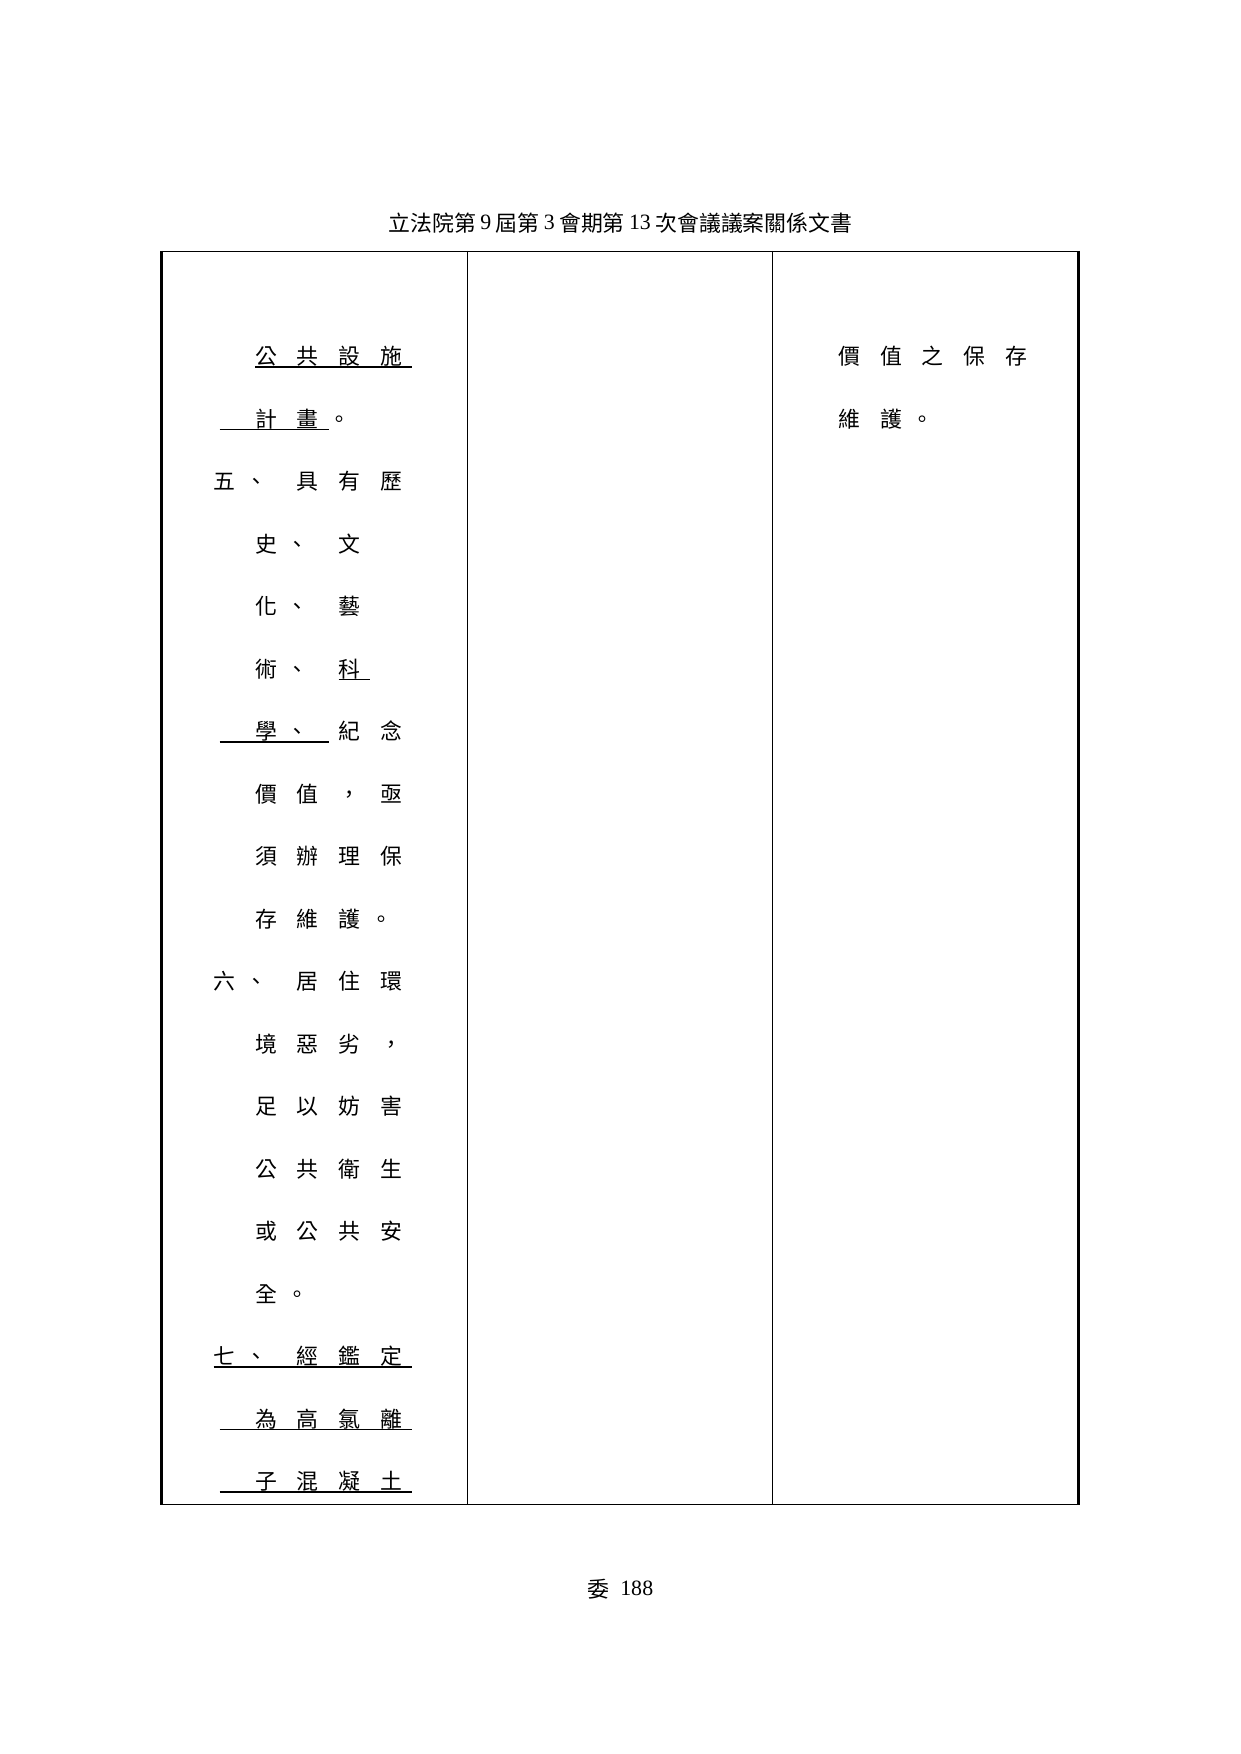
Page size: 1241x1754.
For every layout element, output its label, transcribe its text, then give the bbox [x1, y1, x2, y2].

table_cell 公共設施計畫。 五、具有歷史、文化、藝術、科學、紀念價值，亟須辦理保存維護。 六、居住環境惡劣，足以妨害公共衛生或公共安全。 七、經鑑定為高氯離子混凝土 [163, 252, 467, 1504]
table_cell 價值之保存維護。 [773, 252, 1077, 1504]
table_cell [468, 252, 772, 1504]
